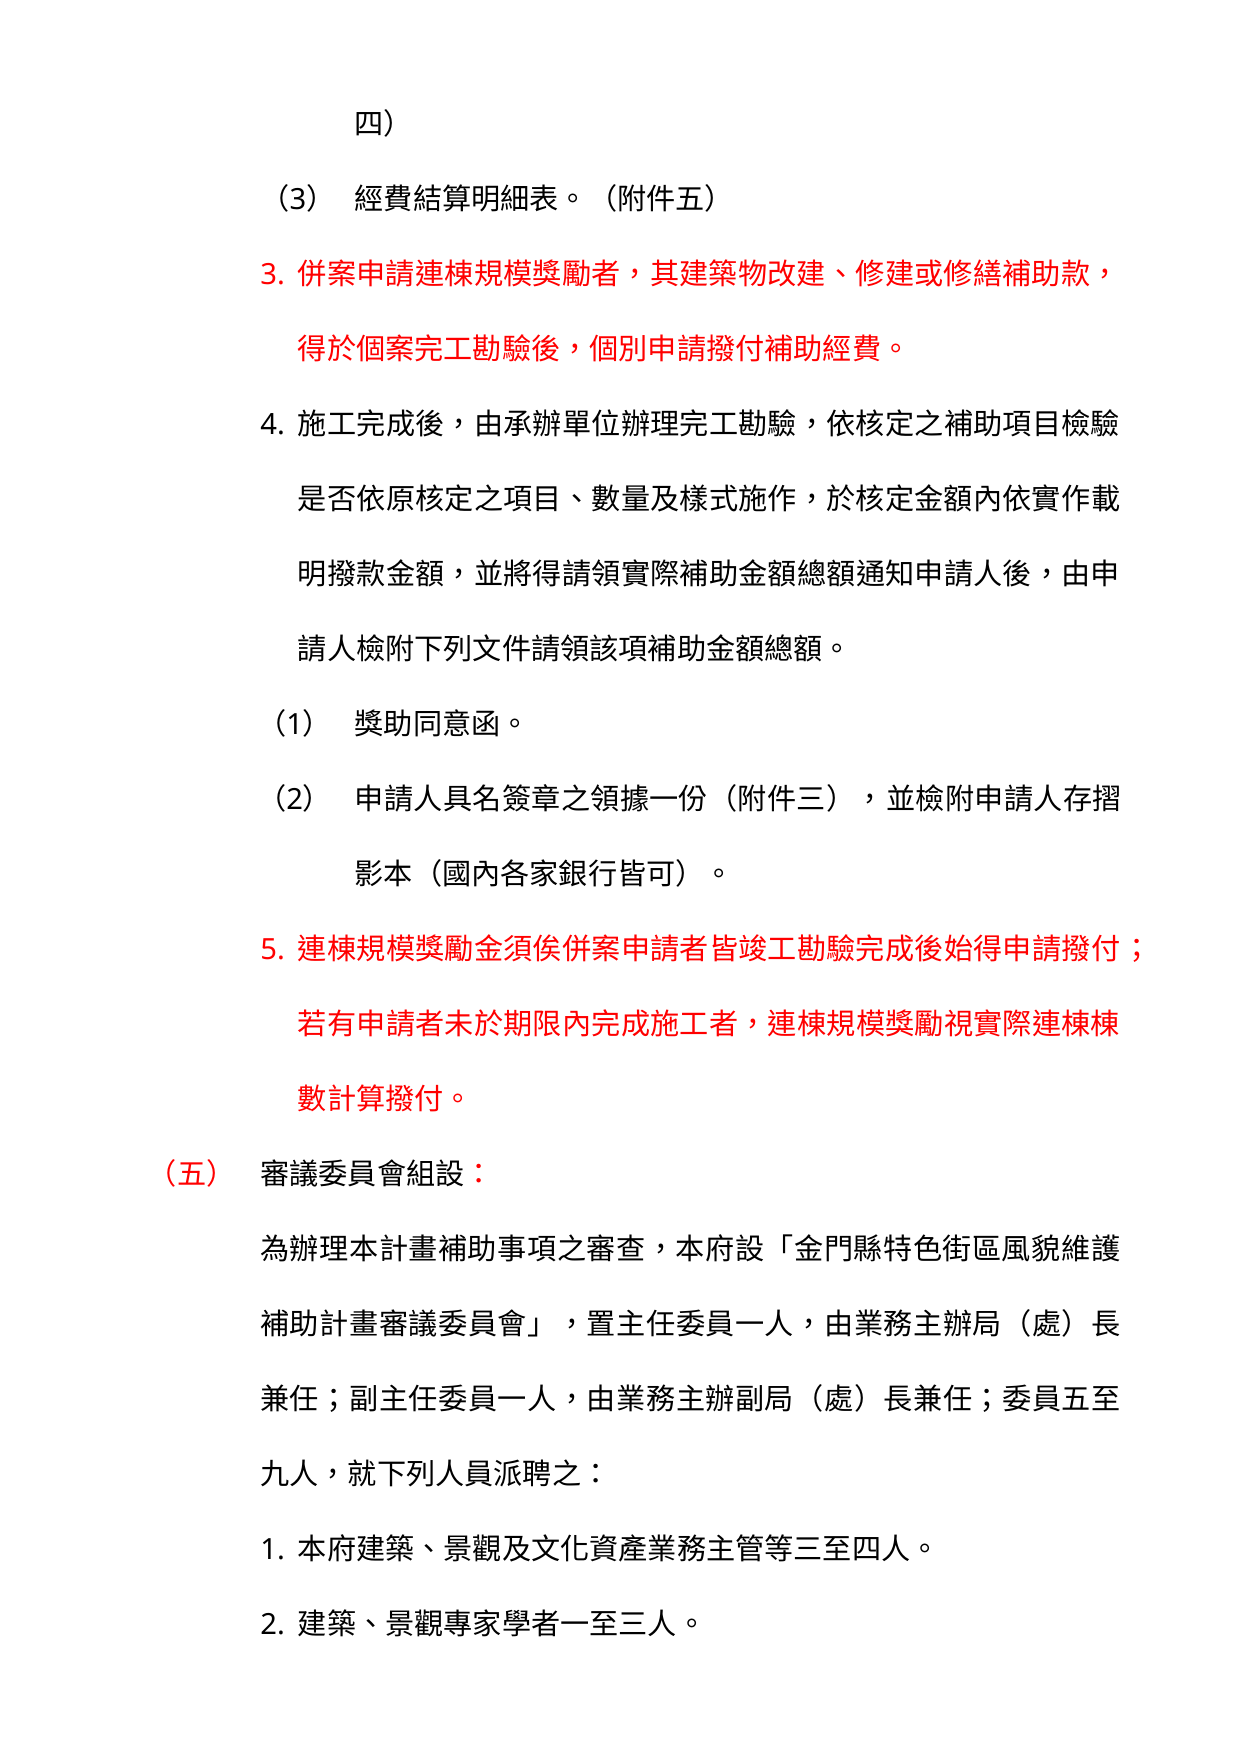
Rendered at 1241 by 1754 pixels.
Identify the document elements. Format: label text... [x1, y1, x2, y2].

list 經費結算明細表。（附件五） [260, 153, 1122, 228]
list 本府建築、景觀及文化資產業務主管等三至四人。 [260, 1503, 1122, 1578]
list 審議委員會組設： [148, 1128, 1122, 1203]
list 獎助同意函。 [257, 678, 1122, 753]
list 建築、景觀專家學者一至三人。 [260, 1578, 1122, 1653]
list 施工完成後，由承辦單位辦理完工勘驗，依核定之補助項目檢驗是否依原核定之項目、數量及樣式施作，於核定金額內依實作載明撥款金額，並將得請領實際補助金額總額通知申請人後，由申請人檢附下列文件請領該項補助金額總額。 [260, 378, 1122, 678]
list 併案申請連棟規模獎勵者，其建築物改建、修建或修繕補助款，得於個案完工勘驗後，個別申請撥付補助經費。 [260, 228, 1122, 378]
list 連棟規模獎勵金須俟併案申請者皆竣工勘驗完成後始得申請撥付；若有申請者未於期限內完成施工者，連棟規模獎勵視實際連棟棟數計算撥付。 [260, 903, 1122, 1128]
list 申請人具名簽章之領據一份（附件三），並檢附申請人存摺影本（國內各家銀行皆可）。 [257, 753, 1122, 903]
list 施工前中後照片（經費概算表各項目均須拍照）。（附件四） [260, 78, 1122, 153]
list 為辦理本計畫補助事項之審查，本府設「金門縣特色街區風貌維護補助計畫審議委員會」，置主任委員一人，由業務主辦局（處）長兼任；副主任委員一人，由業務主辦副局（處）長兼任；委員五至九人，就下列人員派聘之： [260, 1203, 1122, 1503]
